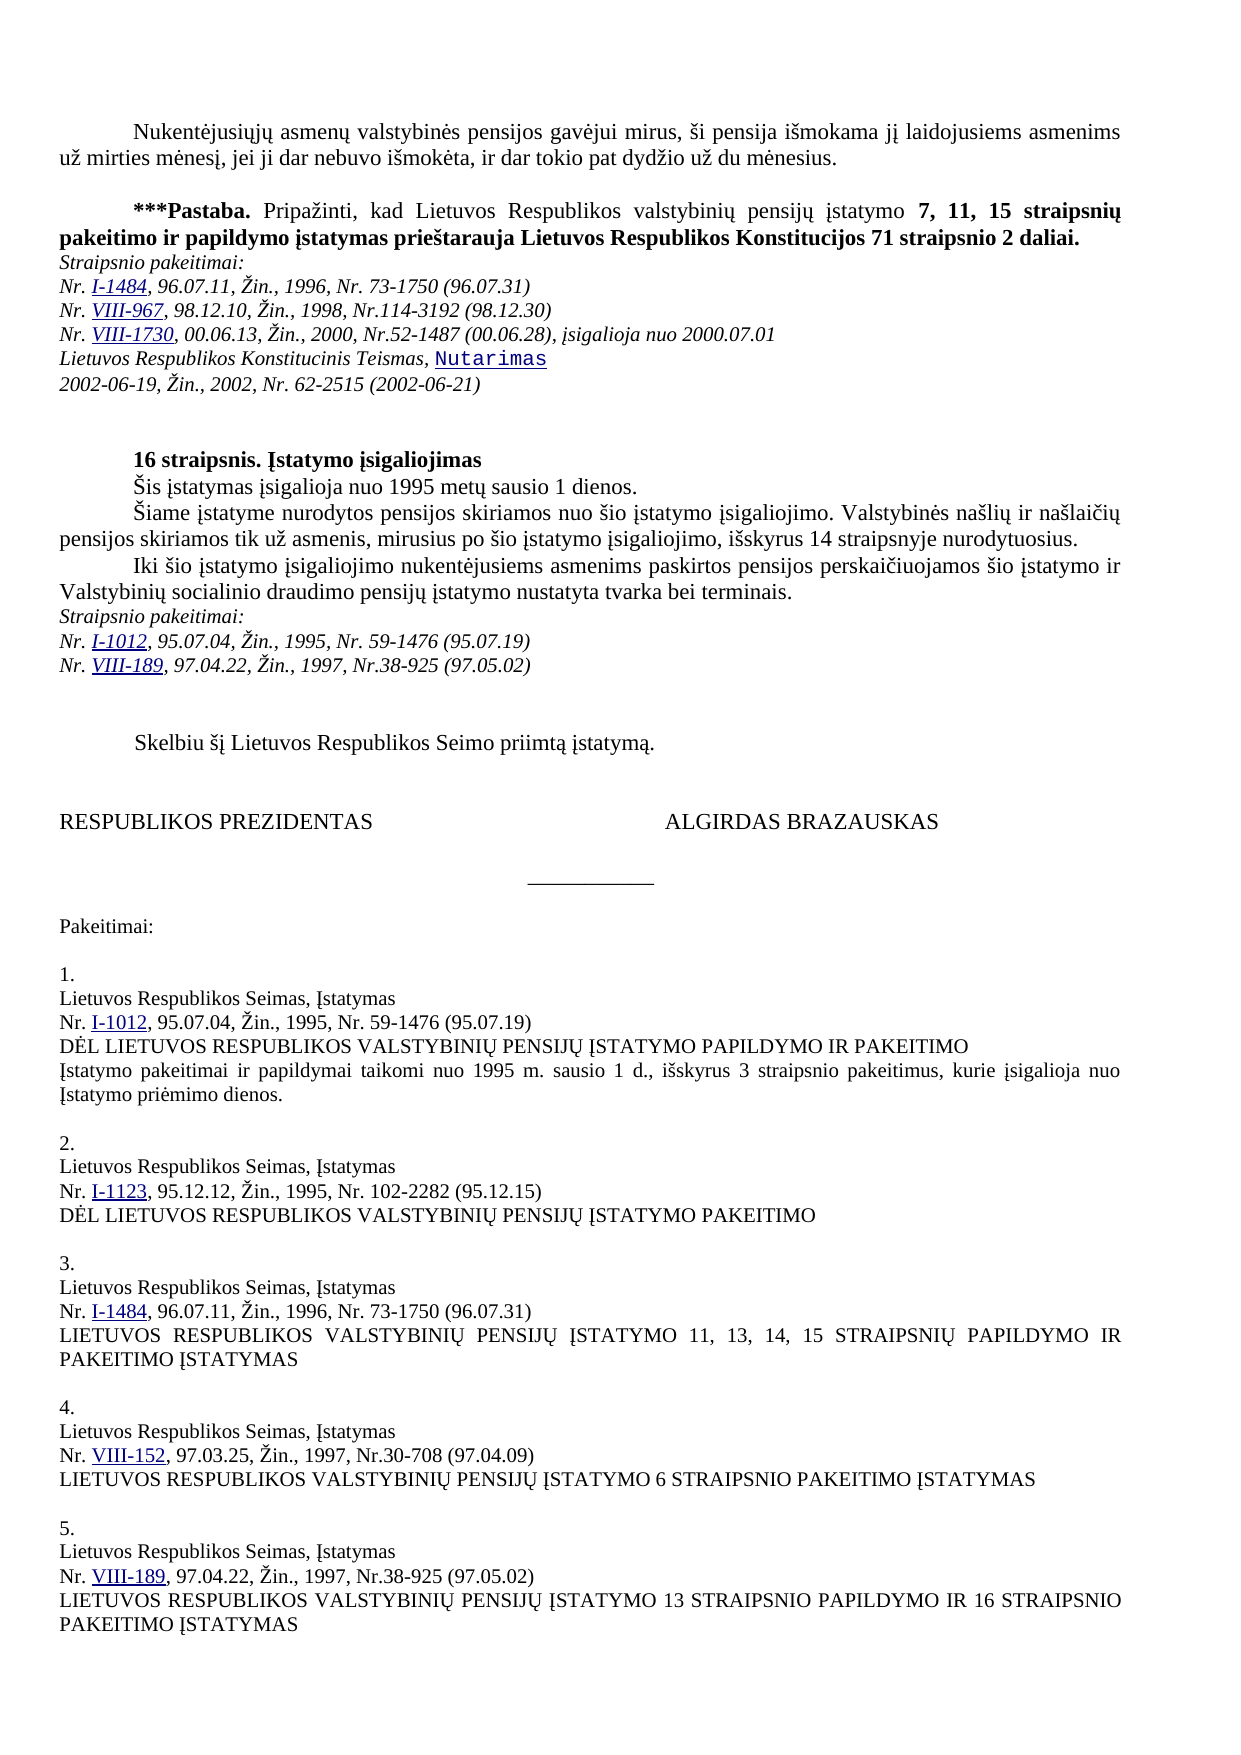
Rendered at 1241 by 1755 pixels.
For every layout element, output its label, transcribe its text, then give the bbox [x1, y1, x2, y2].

text Lietuvos Respublikos Seimas, Įstatymas [59, 986, 1122, 1010]
text Iki šio įstatymo įsigaliojimo nukentėjusiems asmenims paskirtos pensijos perskaičiuojamos šio įstatymo ir Valstybinių socialinio draudimo pensijų įstatymo nustatyta tvarka bei terminais. [59, 552, 1122, 604]
text 2002-06-19, Žin., 2002, Nr. 62-2515 (2002-06-21) [59, 372, 1122, 396]
text Nukentėjusiųjų asmenų valstybinės pensijos gavėjui mirus, ši pensija išmokama jį laidojusiems asmenims už mirties mėnesį, jei ji dar nebuvo išmokėta, ir dar tokio pat dydžio už du mėnesius. [59, 118, 1122, 171]
text Šiame įstatyme nurodytos pensijos skiriamos nuo šio įstatymo įsigaliojimo. Valstybinės našlių ir našlaičių pensijos skiriamos tik už asmenis, mirusius po šio įstatymo įsigaliojimo, išskyrus 14 straipsnyje nurodytuosius. [59, 499, 1122, 552]
text DĖL LIETUVOS RESPUBLIKOS VALSTYBINIŲ PENSIJŲ ĮSTATYMO PAKEITIMO [59, 1203, 1122, 1227]
text Straipsnio pakeitimai: [59, 604, 1122, 628]
text 1. [59, 962, 1122, 986]
text 5. [59, 1515, 1122, 1539]
text Lietuvos Respublikos Seimas, Įstatymas [59, 1275, 1122, 1299]
text 3. [59, 1251, 1122, 1275]
text LIETUVOS RESPUBLIKOS VALSTYBINIŲ PENSIJŲ ĮSTATYMO 11, 13, 14, 15 STRAIPSNIŲ PAPILDYMO IR PAKEITIMO ĮSTATYMAS [59, 1323, 1122, 1371]
text ___________ [59, 861, 1122, 887]
text Lietuvos Respublikos Seimas, Įstatymas [59, 1154, 1122, 1178]
text LIETUVOS RESPUBLIKOS VALSTYBINIŲ PENSIJŲ ĮSTATYMO 6 STRAIPSNIO PAKEITIMO ĮSTATYMAS [59, 1467, 1122, 1491]
text ***Pastaba. Pripažinti, kad Lietuvos Respublikos valstybinių pensijų įstatymo 7, 11, 15 straipsnių pakeitimo ir papildymo įstatymas prieštarauja Lietuvos Respublikos Konstitucijos 71 straipsnio 2 daliai. [59, 197, 1122, 250]
text Nr. I-1484, 96.07.11, Žin., 1996, Nr. 73-1750 (96.07.31) [59, 1299, 1122, 1323]
text Straipsnio pakeitimai: [59, 250, 1122, 274]
text Nr. I-1012, 95.07.04, Žin., 1995, Nr. 59-1476 (95.07.19) [59, 1010, 1122, 1034]
text Šis įstatymas įsigalioja nuo 1995 metų sausio 1 dienos. [59, 473, 1122, 499]
text 2. [59, 1130, 1122, 1154]
text Nr. VIII-189, 97.04.22, Žin., 1997, Nr.38-925 (97.05.02) [59, 653, 1122, 677]
text Skelbiu šį Lietuvos Respublikos Seimo priimtą įstatymą. [59, 729, 1122, 756]
text Nr. VIII-152, 97.03.25, Žin., 1997, Nr.30-708 (97.04.09) [59, 1443, 1122, 1467]
text Nr. I-1123, 95.12.12, Žin., 1995, Nr. 102-2282 (95.12.15) [59, 1178, 1122, 1203]
text Nr. VIII-967, 98.12.10, Žin., 1998, Nr.114-3192 (98.12.30) [59, 298, 1122, 322]
text Nr. VIII-1730, 00.06.13, Žin., 2000, Nr.52-1487 (00.06.28), įsigalioja nuo 2000.07.01 [59, 322, 1122, 346]
text DĖL LIETUVOS RESPUBLIKOS VALSTYBINIŲ PENSIJŲ ĮSTATYMO PAPILDYMO IR PAKEITIMO [59, 1034, 1122, 1058]
text Nr. VIII-189, 97.04.22, Žin., 1997, Nr.38-925 (97.05.02) [59, 1563, 1122, 1588]
text Pakeitimai: [59, 914, 1122, 938]
text 4. [59, 1395, 1122, 1419]
text Lietuvos Respublikos Seimas, Įstatymas [59, 1539, 1122, 1563]
text Įstatymo pakeitimai ir papildymai taikomi nuo 1995 m. sausio 1 d., išskyrus 3 straipsnio pakeitimus, kurie įsigalioja nuo Įstatymo priėmimo dienos. [59, 1058, 1122, 1106]
text 16 straipsnis. Įstatymo įsigaliojimas [59, 446, 1122, 473]
text Nr. I-1484, 96.07.11, Žin., 1996, Nr. 73-1750 (96.07.31) [59, 274, 1122, 298]
text LIETUVOS RESPUBLIKOS VALSTYBINIŲ PENSIJŲ ĮSTATYMO 13 STRAIPSNIO PAPILDYMO IR 16 STRAIPSNIO PAKEITIMO ĮSTATYMAS [59, 1588, 1122, 1636]
text Lietuvos Respublikos Konstitucinis Teismas, Nutarimas [59, 346, 1122, 372]
text Lietuvos Respublikos Seimas, Įstatymas [59, 1419, 1122, 1443]
text RESPUBLIKOS PREZIDENTAS ALGIRDAS BRAZAUSKAS [59, 808, 1122, 835]
text Nr. I-1012, 95.07.04, Žin., 1995, Nr. 59-1476 (95.07.19) [59, 628, 1122, 653]
